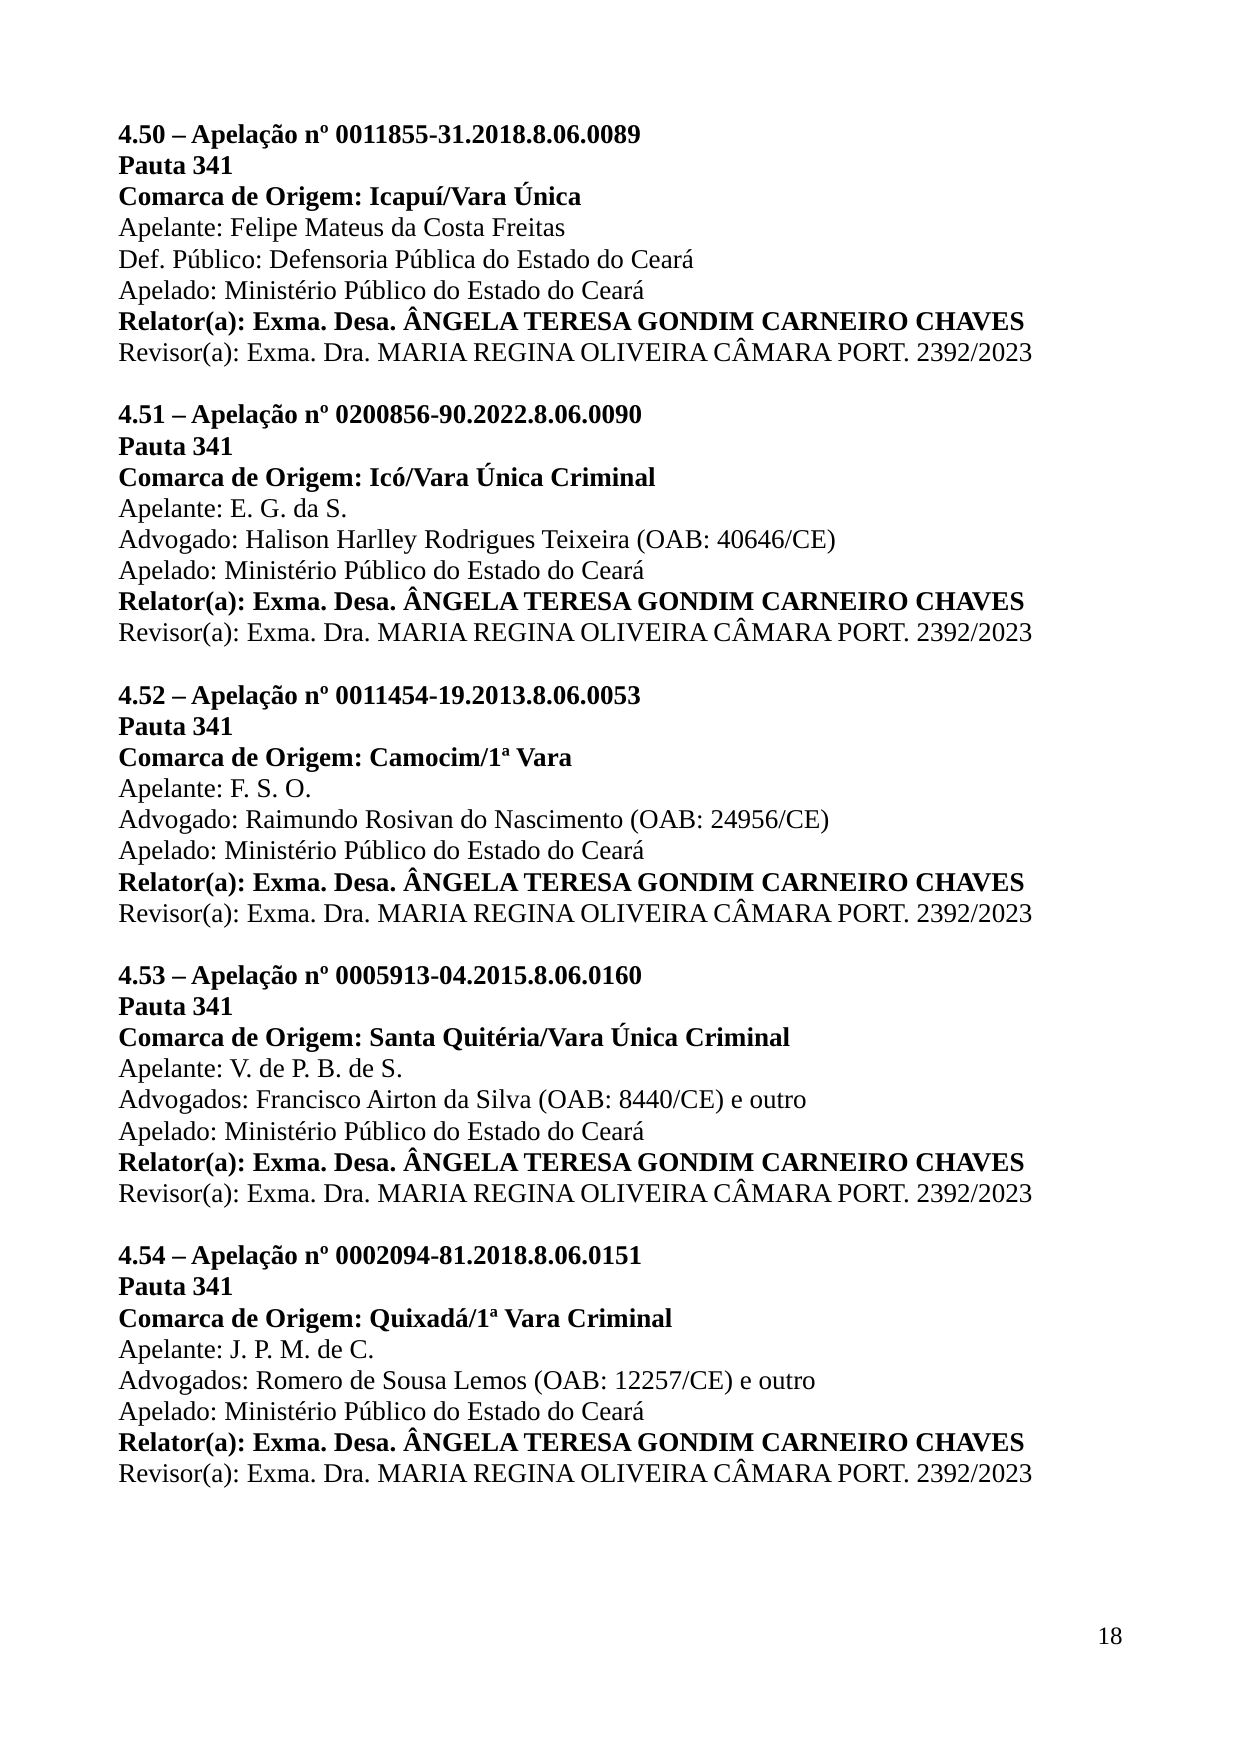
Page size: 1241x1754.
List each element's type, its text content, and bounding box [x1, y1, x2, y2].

text Apelante: V. de P. B. de S. [118, 1052, 1122, 1084]
text Apelado: Ministério Público do Estado do Ceará [118, 554, 1122, 585]
text Apelante: Felipe Mateus da Costa Freitas [118, 212, 1122, 243]
text Pauta 341 [118, 1271, 1122, 1302]
text Comarca de Origem: Camocim/1ª Vara [118, 741, 1122, 772]
text Comarca de Origem: Icó/Vara Única Criminal [118, 461, 1122, 492]
text Pauta 341 [118, 429, 1122, 461]
text Apelado: Ministério Público do Estado do Ceará [118, 1395, 1122, 1426]
text Revisor(a): Exma. Dra. MARIA REGINA OLIVEIRA CÂMARA PORT. 2392/2023 [118, 336, 1122, 367]
text Advogado: Raimundo Rosivan do Nascimento (OAB: 24956/CE) [118, 803, 1122, 834]
text Relator(a): Exma. Desa. ÂNGELA TERESA GONDIM CARNEIRO CHAVES [118, 585, 1122, 616]
text Revisor(a): Exma. Dra. MARIA REGINA OLIVEIRA CÂMARA PORT. 2392/2023 [118, 1457, 1122, 1488]
text 4.50 – Apelação nº 0011855-31.2018.8.06.0089 [118, 118, 1122, 149]
text Relator(a): Exma. Desa. ÂNGELA TERESA GONDIM CARNEIRO CHAVES [118, 305, 1122, 336]
text Apelante: F. S. O. [118, 772, 1122, 803]
text 4.53 – Apelação nº 0005913-04.2015.8.06.0160 [118, 959, 1122, 990]
text 4.52 – Apelação nº 0011454-19.2013.8.06.0053 [118, 679, 1122, 710]
text Revisor(a): Exma. Dra. MARIA REGINA OLIVEIRA CÂMARA PORT. 2392/2023 [118, 1177, 1122, 1208]
text Def. Público: Defensoria Pública do Estado do Ceará [118, 243, 1122, 274]
text Relator(a): Exma. Desa. ÂNGELA TERESA GONDIM CARNEIRO CHAVES [118, 1146, 1122, 1177]
text 4.51 – Apelação nº 0200856-90.2022.8.06.0090 [118, 398, 1122, 429]
text Relator(a): Exma. Desa. ÂNGELA TERESA GONDIM CARNEIRO CHAVES [118, 866, 1122, 897]
text Comarca de Origem: Icapuí/Vara Única [118, 180, 1122, 212]
text Apelante: E. G. da S. [118, 492, 1122, 523]
text Pauta 341 [118, 149, 1122, 180]
text Apelado: Ministério Público do Estado do Ceará [118, 834, 1122, 866]
text Apelante: J. P. M. de C. [118, 1333, 1122, 1364]
text Revisor(a): Exma. Dra. MARIA REGINA OLIVEIRA CÂMARA PORT. 2392/2023 [118, 897, 1122, 928]
text Pauta 341 [118, 990, 1122, 1021]
text Comarca de Origem: Quixadá/1ª Vara Criminal [118, 1302, 1122, 1333]
text Apelado: Ministério Público do Estado do Ceará [118, 1115, 1122, 1146]
text Revisor(a): Exma. Dra. MARIA REGINA OLIVEIRA CÂMARA PORT. 2392/2023 [118, 616, 1122, 648]
text Advogado: Halison Harlley Rodrigues Teixeira (OAB: 40646/CE) [118, 523, 1122, 554]
text Relator(a): Exma. Desa. ÂNGELA TERESA GONDIM CARNEIRO CHAVES [118, 1426, 1122, 1457]
text Apelado: Ministério Público do Estado do Ceará [118, 274, 1122, 305]
text 4.54 – Apelação nº 0002094-81.2018.8.06.0151 [118, 1239, 1122, 1271]
text Advogados: Romero de Sousa Lemos (OAB: 12257/CE) e outro [118, 1364, 1122, 1395]
text Pauta 341 [118, 710, 1122, 741]
text Advogados: Francisco Airton da Silva (OAB: 8440/CE) e outro [118, 1084, 1122, 1115]
text Comarca de Origem: Santa Quitéria/Vara Única Criminal [118, 1021, 1122, 1052]
